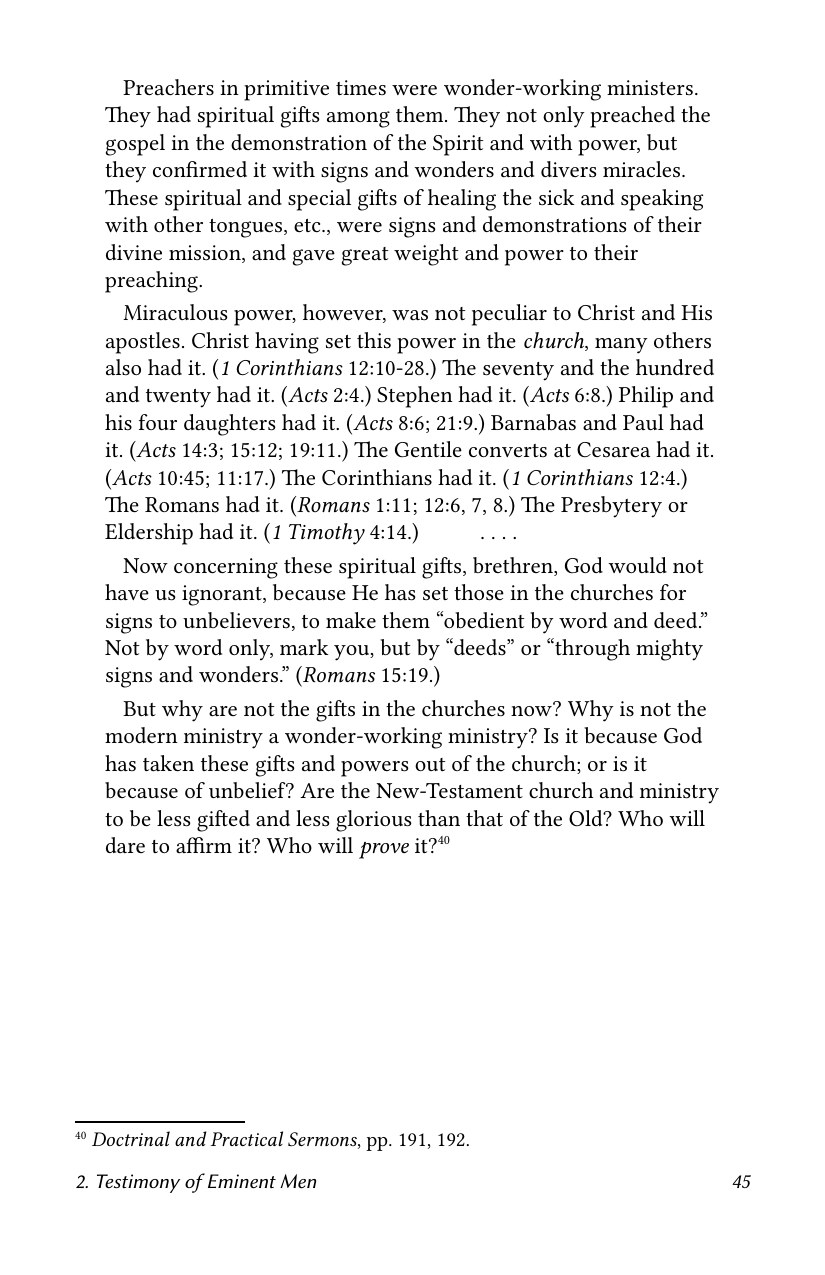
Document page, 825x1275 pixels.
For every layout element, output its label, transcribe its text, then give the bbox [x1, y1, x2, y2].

text Now concerning these spiritual gifts, brethren, God would not have us ignorant, because He has set those in the churches for signs to unbelievers, to make them “obedient by word and deed.” Not by word only, mark you, but by “deeds” or “through mighty signs and wonders.” (Romans 15:19.) [105, 553, 720, 688]
text But why are not the gifts in the churches now? Why is not the modern ministry a wonder-working ministry? Is it because God has taken these gifts and powers out of the church; or is it because of unbelief? Are the New-Testament church and ministry to be less gifted and less glorious than that of the Old? Who will dare to affirm it? Who will prove it? [105, 696, 720, 859]
text Preachers in primitive times were wonder-working ministers. They had spiritual gifts among them. They not only preached the gospel in the demonstration of the Spirit and with power, but they confirmed it with signs and wonders and divers miracles. These spiritual and special gifts of healing the sick and speaking with other tongues, etc., were signs and demonstrations of their divine mission, and gave great weight and power to their preaching. [105, 75, 720, 293]
text Doctrinal and Practical Sermons, pp. 191, 192. [75, 1128, 750, 1152]
text Miraculous power, however, was not peculiar to Christ and His apostles. Christ having set this power in the church, many others also had it. (1 Corinthians 12:10-28.) The seventy and the hundred and twenty had it. (Acts 2:4.) Stephen had it. (Acts 6:8.) Philip and his four daughters had it. (Acts 8:6; 21:9.) Barnabas and Paul had it. (Acts 14:3; 15:12; 19:11.) The Gentile converts at Cesarea had it. (Acts 10:45; 11:17.) The Corinthians had it. (1 Corinthians 12:4.) The Romans had it. (Romans 1:11; 12:6, 7, 8.) The Presbytery or Eldership had it. (1 Timothy 4:14.) . . . . [105, 300, 720, 546]
